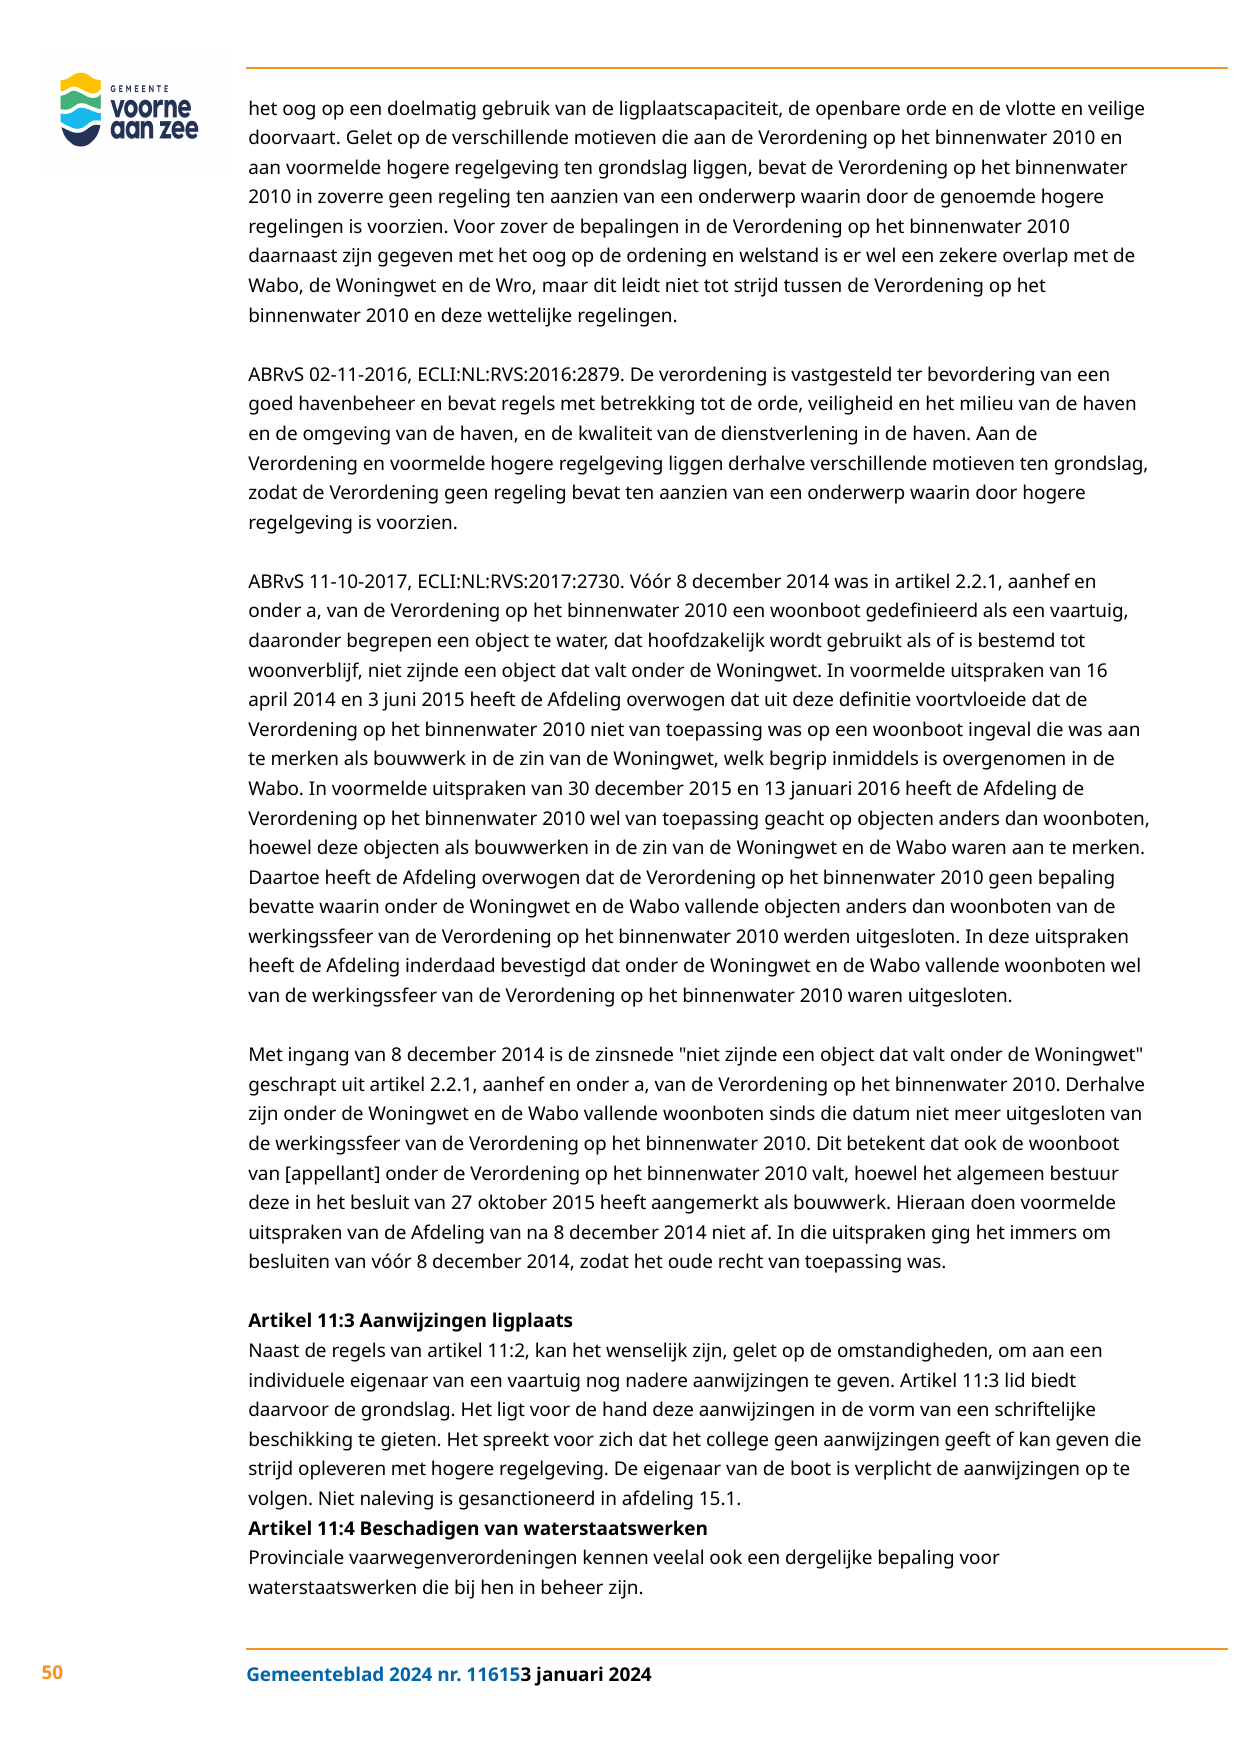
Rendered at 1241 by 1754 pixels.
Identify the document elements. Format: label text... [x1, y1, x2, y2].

text ABRvS 11-10-2017, ECLI:NL:RVS:2017:2730. Vóór 8 december 2014 was in artikel 2.2.1, aanhef en onder a, van de Verordening op het binnenwater 2010 een woonboot gedefinieerd als een vaartuig, daaronder begrepen een object te water, dat hoofdzakelijk wordt gebruikt als of is bestemd tot woonverblijf, niet zijnde een object dat valt onder de Woningwet. In voormelde uitspraken van 16 april 2014 en 3 juni 2015 heeft de Afdeling overwogen dat uit deze definitie voortvloeide dat de Verordening op het binnenwater 2010 niet van toepassing was op een woonboot ingeval die was aan te merken als bouwwerk in de zin van de Woningwet, welk begrip inmiddels is overgenomen in de Wabo. In voormelde uitspraken van 30 december 2015 en 13 januari 2016 heeft de Afdeling de Verordening op het binnenwater 2010 wel van toepassing geacht op objecten anders dan woonboten, hoewel deze objecten als bouwwerken in de zin van de Woningwet en de Wabo waren aan te merken. Daartoe heeft de Afdeling overwogen dat de Verordening op het binnenwater 2010 geen bepaling bevatte waarin onder de Woningwet en de Wabo vallende objecten anders dan woonboten van de werkingssfeer van de Verordening op het binnenwater 2010 werden uitgesloten. In deze uitspraken heeft de Afdeling inderdaad bevestigd dat onder de Woningwet en de Wabo vallende woonboten wel van de werkingssfeer van de Verordening op het binnenwater 2010 waren uitgesloten. [248, 568, 1152, 1008]
text ABRvS 02-11-2016, ECLI:NL:RVS:2016:2879. De verordening is vastgesteld ter bevordering van een goed havenbeheer en bevat regels met betrekking tot de orde, veiligheid en het milieu van de haven en de omgeving van de haven, en de kwaliteit van de dienstverlening in de haven. Aan de Verordening en voormelde hogere regelgeving liggen derhalve verschillende motieven ten grondslag, zodat de Verordening geen regeling bevat ten aanzien van een onderwerp waarin door hogere regelgeving is voorzien. [248, 361, 1152, 535]
text Provinciale vaarwegenverordeningen kennen veelal ook een dergelijke bepaling voor waterstaatswerken die bij hen in beheer zijn. [248, 1544, 1152, 1600]
text Naast de regels van artikel 11:2, kan het wenselijk zijn, gelet op de omstandigheden, om aan een individuele eigenaar van een vaartuig nog nadere aanwijzingen te geven. Artikel 11:3 lid biedt daarvoor de grondslag. Het ligt voor de hand deze aanwijzingen in de vorm van een schriftelijke beschikking te gieten. Het spreekt voor zich dat het college geen aanwijzingen geeft of kan geven die strijd opleveren met hogere regelgeving. De eigenaar van de boot is verplicht de aanwijzingen op te volgen. Niet naleving is gesanctioneerd in afdeling 15.1. [248, 1337, 1152, 1511]
text Met ingang van 8 december 2014 is de zinsnede "niet zijnde een object dat valt onder de Woningwet" geschrapt uit artikel 2.2.1, aanhef en onder a, van de Verordening op het binnenwater 2010. Derhalve zijn onder de Woningwet en de Wabo vallende woonboten sinds die datum niet meer uitgesloten van de werkingssfeer van de Verordening op het binnenwater 2010. Dit betekent dat ook de woonboot van [appellant] onder de Verordening op het binnenwater 2010 valt, hoewel het algemeen bestuur deze in het besluit van 27 oktober 2015 heeft aangemerkt als bouwwerk. Hieraan doen voormelde uitspraken van de Afdeling van na 8 december 2014 niet af. In die uitspraken ging het immers om besluiten van vóór 8 december 2014, zodat het oude recht van toepassing was. [248, 1041, 1152, 1274]
text Artikel 11:4 Beschadigen van waterstaatswerken [248, 1515, 1152, 1541]
text Artikel 11:3 Aanwijzingen ligplaats [248, 1308, 1152, 1333]
text het oog op een doelmatig gebruik van de ligplaatscapaciteit, de openbare orde en de vlotte en veilige doorvaart. Gelet op de verschillende motieven die aan de Verordening op het binnenwater 2010 en aan voormelde hogere regelgeving ten grondslag liggen, bevat de Verordening op het binnenwater 2010 in zoverre geen regeling ten aanzien van een onderwerp waarin door de genoemde hogere regelingen is voorzien. Voor zover de bepalingen in de Verordening op het binnenwater 2010 daarnaast zijn gegeven met het oog op de ordening en welstand is er wel een zekere overlap met de Wabo, de Woningwet en de Wro, maar dit leidt niet tot strijd tussen de Verordening op het binnenwater 2010 en deze wettelijke regelingen. [248, 95, 1152, 328]
picture [41, 47, 231, 172]
